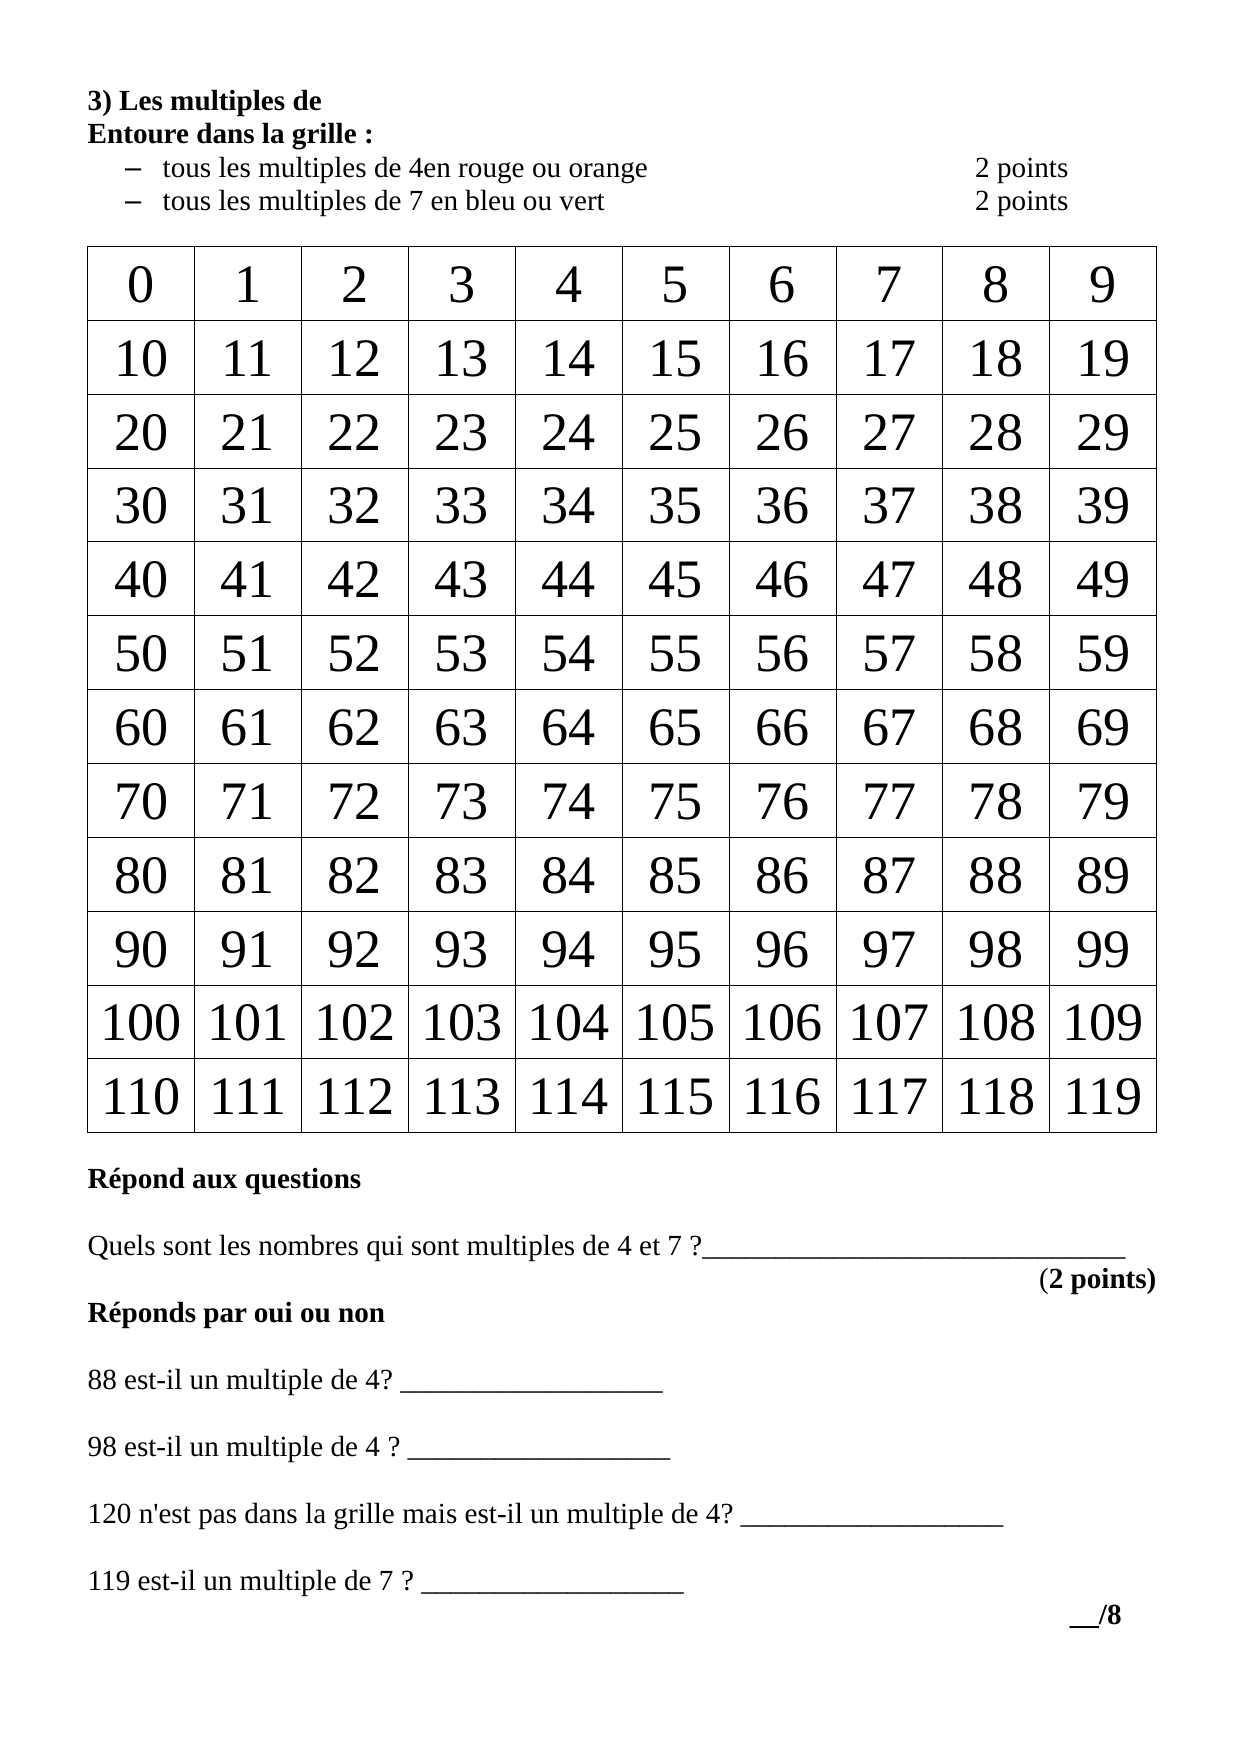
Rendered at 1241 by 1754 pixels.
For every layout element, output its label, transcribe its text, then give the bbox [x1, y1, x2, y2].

table_cell 41 [195, 542, 301, 615]
table_cell 107 [837, 986, 942, 1058]
table_cell 10 [88, 321, 194, 394]
table_cell 55 [623, 616, 729, 689]
table_cell 92 [302, 912, 408, 984]
table_header 9 [1050, 247, 1156, 320]
table_cell 28 [943, 395, 1049, 467]
text 3) Les multiples de [87, 83, 1156, 116]
table_cell 53 [409, 616, 515, 689]
table_cell 57 [837, 616, 942, 689]
table_cell 46 [730, 542, 836, 615]
table_cell 31 [195, 469, 301, 541]
table_cell 51 [195, 616, 301, 689]
table_cell 38 [943, 469, 1049, 541]
table_cell 48 [943, 542, 1049, 615]
table_cell 72 [302, 764, 408, 837]
table_cell 114 [516, 1059, 622, 1132]
table_cell 23 [409, 395, 515, 467]
table_header 3 [409, 247, 515, 320]
table_cell 106 [730, 986, 836, 1058]
table_cell 104 [516, 986, 622, 1058]
table_cell 65 [623, 690, 729, 763]
table_header 8 [943, 247, 1049, 320]
table_header 0 [88, 247, 194, 320]
table_cell 61 [195, 690, 301, 763]
table_cell 34 [516, 469, 622, 541]
table_cell 108 [943, 986, 1049, 1058]
text Répond aux questions [87, 1161, 1156, 1194]
table_cell 119 [1050, 1059, 1156, 1132]
table_cell 103 [409, 986, 515, 1058]
table_cell 75 [623, 764, 729, 837]
text 119 est-il un multiple de 7 ? __________________ [87, 1563, 1156, 1597]
table_cell 15 [623, 321, 729, 394]
table_cell 49 [1050, 542, 1156, 615]
table_cell 19 [1050, 321, 1156, 394]
table_cell 54 [516, 616, 622, 689]
table_cell 96 [730, 912, 836, 984]
table_cell 89 [1050, 838, 1156, 911]
table_cell 71 [195, 764, 301, 837]
table_cell 60 [88, 690, 194, 763]
text Quels sont les nombres qui sont multiples de 4 et 7 ?_____________________________ [87, 1228, 1156, 1262]
text Réponds par oui ou non [87, 1295, 1156, 1329]
table_cell 52 [302, 616, 408, 689]
text __/8 [87, 1597, 1156, 1631]
list tous les multiples de 4en rouge ou orange 2 points [125, 150, 1156, 183]
table_cell 47 [837, 542, 942, 615]
table_cell 63 [409, 690, 515, 763]
table_cell 113 [409, 1059, 515, 1132]
table_cell 76 [730, 764, 836, 837]
table_cell 118 [943, 1059, 1049, 1132]
table_cell 77 [837, 764, 942, 837]
table_cell 90 [88, 912, 194, 984]
table_cell 88 [943, 838, 1049, 911]
table_cell 44 [516, 542, 622, 615]
table_cell 16 [730, 321, 836, 394]
table_cell 95 [623, 912, 729, 984]
text Entoure dans la grille : [87, 116, 1156, 150]
text (2 points) [87, 1262, 1156, 1295]
table_cell 40 [88, 542, 194, 615]
table_cell 26 [730, 395, 836, 467]
table_cell 102 [302, 986, 408, 1058]
table_cell 68 [943, 690, 1049, 763]
table_cell 109 [1050, 986, 1156, 1058]
table_cell 17 [837, 321, 942, 394]
table_cell 112 [302, 1059, 408, 1132]
table_cell 86 [730, 838, 836, 911]
table_cell 84 [516, 838, 622, 911]
table_header 6 [730, 247, 836, 320]
table_cell 42 [302, 542, 408, 615]
table_cell 91 [195, 912, 301, 984]
table_cell 116 [730, 1059, 836, 1132]
table_cell 74 [516, 764, 622, 837]
table_cell 58 [943, 616, 1049, 689]
table_cell 98 [943, 912, 1049, 984]
table_cell 82 [302, 838, 408, 911]
table_cell 100 [88, 986, 194, 1058]
table_cell 33 [409, 469, 515, 541]
table_cell 110 [88, 1059, 194, 1132]
table_cell 59 [1050, 616, 1156, 689]
table_cell 22 [302, 395, 408, 467]
table_cell 83 [409, 838, 515, 911]
table_cell 99 [1050, 912, 1156, 984]
table_header 4 [516, 247, 622, 320]
table_cell 32 [302, 469, 408, 541]
table_cell 111 [195, 1059, 301, 1132]
table_header 7 [837, 247, 942, 320]
table_cell 94 [516, 912, 622, 984]
table_cell 78 [943, 764, 1049, 837]
table_cell 73 [409, 764, 515, 837]
table_header 5 [623, 247, 729, 320]
table_cell 45 [623, 542, 729, 615]
table_cell 30 [88, 469, 194, 541]
table_cell 85 [623, 838, 729, 911]
table_cell 105 [623, 986, 729, 1058]
table_cell 35 [623, 469, 729, 541]
text 98 est-il un multiple de 4 ? __________________ [87, 1429, 1156, 1463]
table_cell 20 [88, 395, 194, 467]
table_cell 56 [730, 616, 836, 689]
table_cell 29 [1050, 395, 1156, 467]
table_cell 67 [837, 690, 942, 763]
table_cell 69 [1050, 690, 1156, 763]
table_cell 12 [302, 321, 408, 394]
table_cell 50 [88, 616, 194, 689]
list tous les multiples de 7 en bleu ou vert 2 points [125, 183, 1156, 217]
table_cell 64 [516, 690, 622, 763]
table_cell 115 [623, 1059, 729, 1132]
table_cell 80 [88, 838, 194, 911]
table_cell 39 [1050, 469, 1156, 541]
table_cell 101 [195, 986, 301, 1058]
table_cell 117 [837, 1059, 942, 1132]
table_cell 87 [837, 838, 942, 911]
text 88 est-il un multiple de 4? __________________ [87, 1362, 1156, 1396]
table_cell 25 [623, 395, 729, 467]
table_cell 70 [88, 764, 194, 837]
table_cell 62 [302, 690, 408, 763]
table_cell 43 [409, 542, 515, 615]
text 120 n'est pas dans la grille mais est-il un multiple de 4? __________________ [87, 1496, 1156, 1530]
table_cell 18 [943, 321, 1049, 394]
table_cell 13 [409, 321, 515, 394]
table_cell 11 [195, 321, 301, 394]
table_cell 97 [837, 912, 942, 984]
table_cell 27 [837, 395, 942, 467]
table_cell 21 [195, 395, 301, 467]
table_cell 14 [516, 321, 622, 394]
table_cell 81 [195, 838, 301, 911]
table_cell 93 [409, 912, 515, 984]
table_header 1 [195, 247, 301, 320]
table_cell 24 [516, 395, 622, 467]
table_cell 79 [1050, 764, 1156, 837]
table_cell 36 [730, 469, 836, 541]
table_cell 37 [837, 469, 942, 541]
table_cell 66 [730, 690, 836, 763]
table_header 2 [302, 247, 408, 320]
